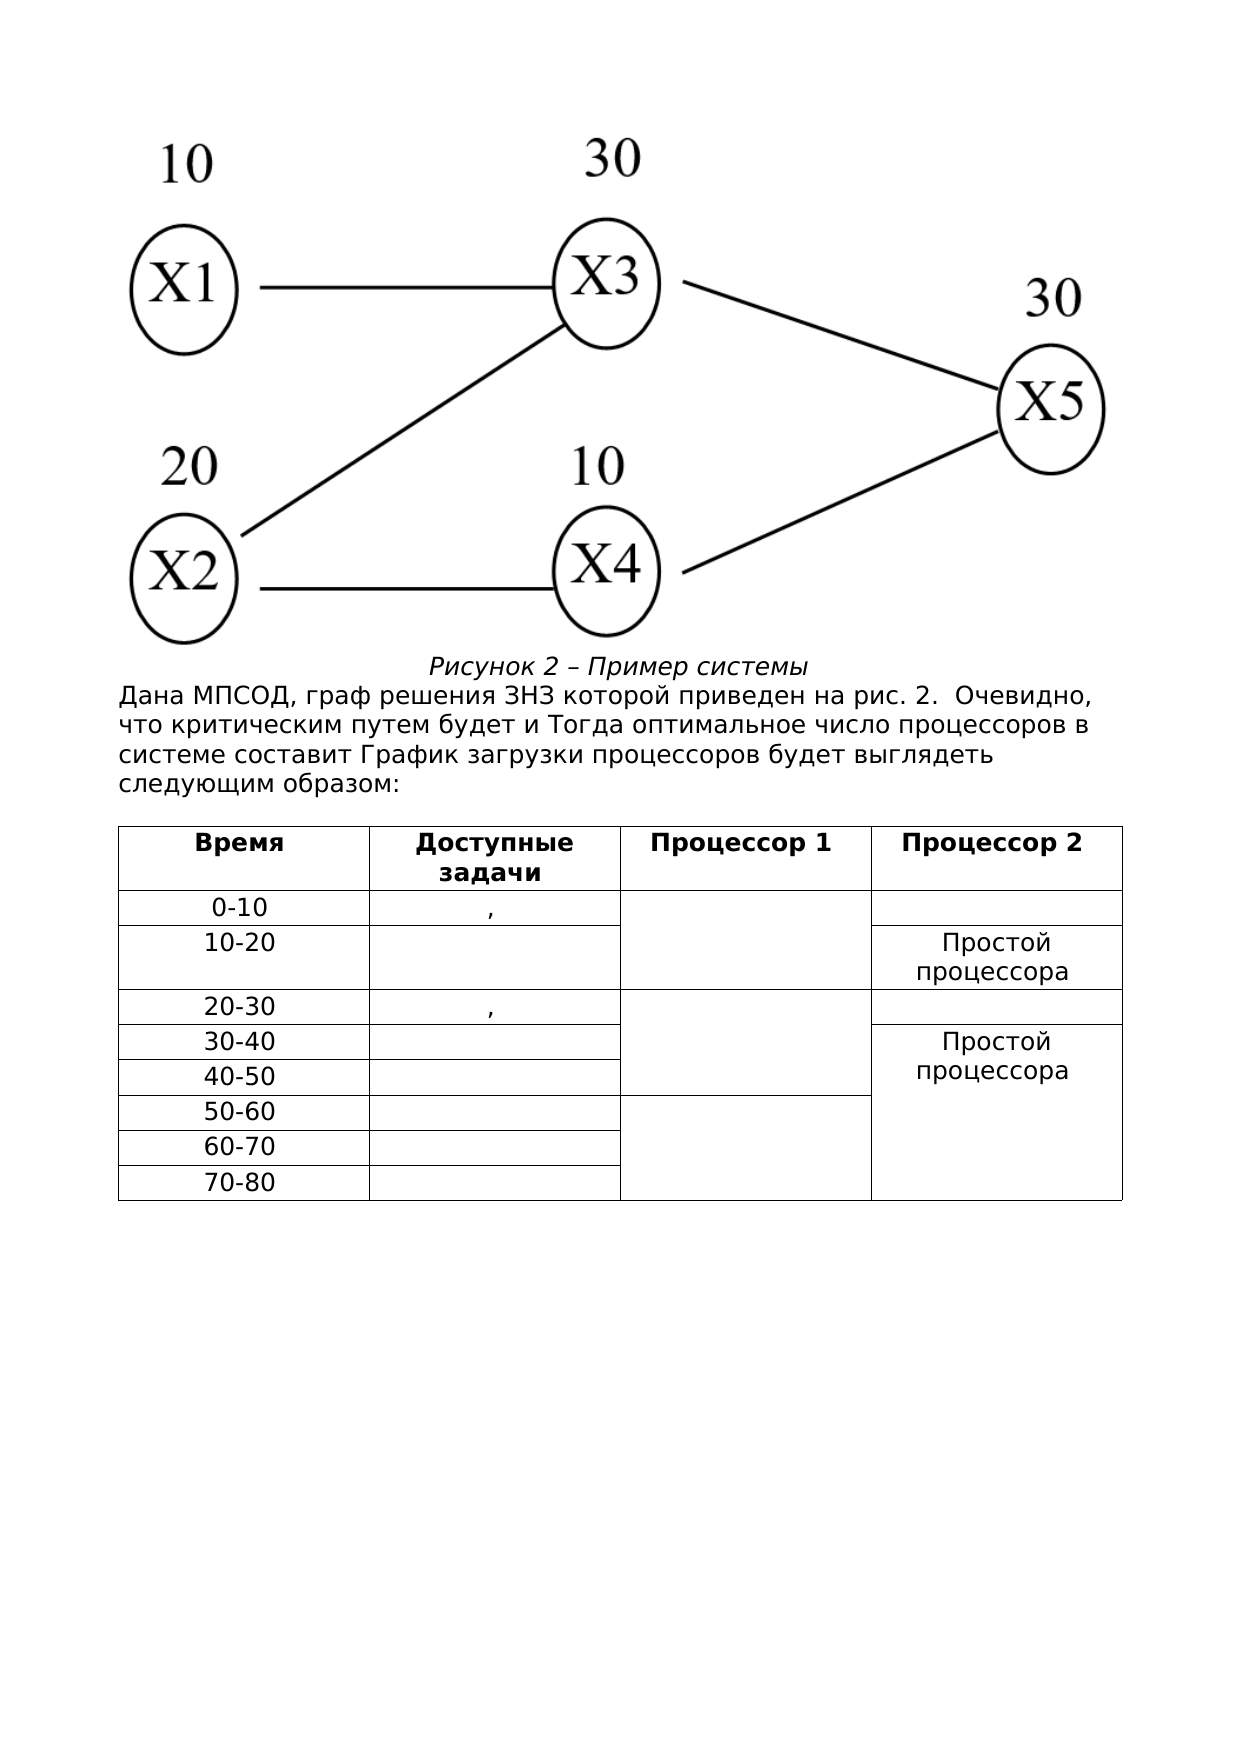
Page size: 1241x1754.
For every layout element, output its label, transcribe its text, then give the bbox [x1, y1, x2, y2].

table_cell [370, 1131, 620, 1165]
table_cell , [370, 891, 620, 925]
text Дана МПСОД, граф решения ЗНЗ которой приведен на рис. 2. Очевидно, что критическим путем будет и Тогда оптимальное число процессоров в системе составит График загрузки процессоров будет выглядеть следующим образом: [118, 682, 1122, 798]
picture [118, 118, 1123, 653]
table_cell 40-50 [119, 1060, 369, 1094]
text Рисунок 2 – Пример системы [118, 653, 1122, 682]
table_cell [370, 926, 620, 989]
table_cell 70-80 [119, 1166, 369, 1200]
table_cell 0-10 [119, 891, 369, 925]
table_header Доступные задачи [370, 827, 620, 890]
table_cell [872, 891, 1122, 925]
table_cell 60-70 [119, 1131, 369, 1165]
table_cell 20-30 [119, 990, 369, 1024]
table_cell 10-20 [119, 926, 369, 989]
table_cell [370, 1060, 620, 1094]
table_cell 30-40 [119, 1025, 369, 1059]
table_cell [621, 891, 871, 989]
table_cell Простой процессора [872, 1025, 1122, 1200]
table_cell , [370, 990, 620, 1024]
table_cell [370, 1166, 620, 1200]
table_cell [872, 990, 1122, 1024]
table_header Процессор 2 [872, 827, 1122, 890]
table_cell 50-60 [119, 1096, 369, 1129]
table_cell [370, 1096, 620, 1129]
table_cell [621, 990, 871, 1094]
table_cell [621, 1096, 871, 1200]
table_cell [370, 1025, 620, 1059]
table_header Процессор 1 [621, 827, 871, 890]
table_header Время [119, 827, 369, 890]
table_cell Простой процессора [872, 926, 1122, 989]
